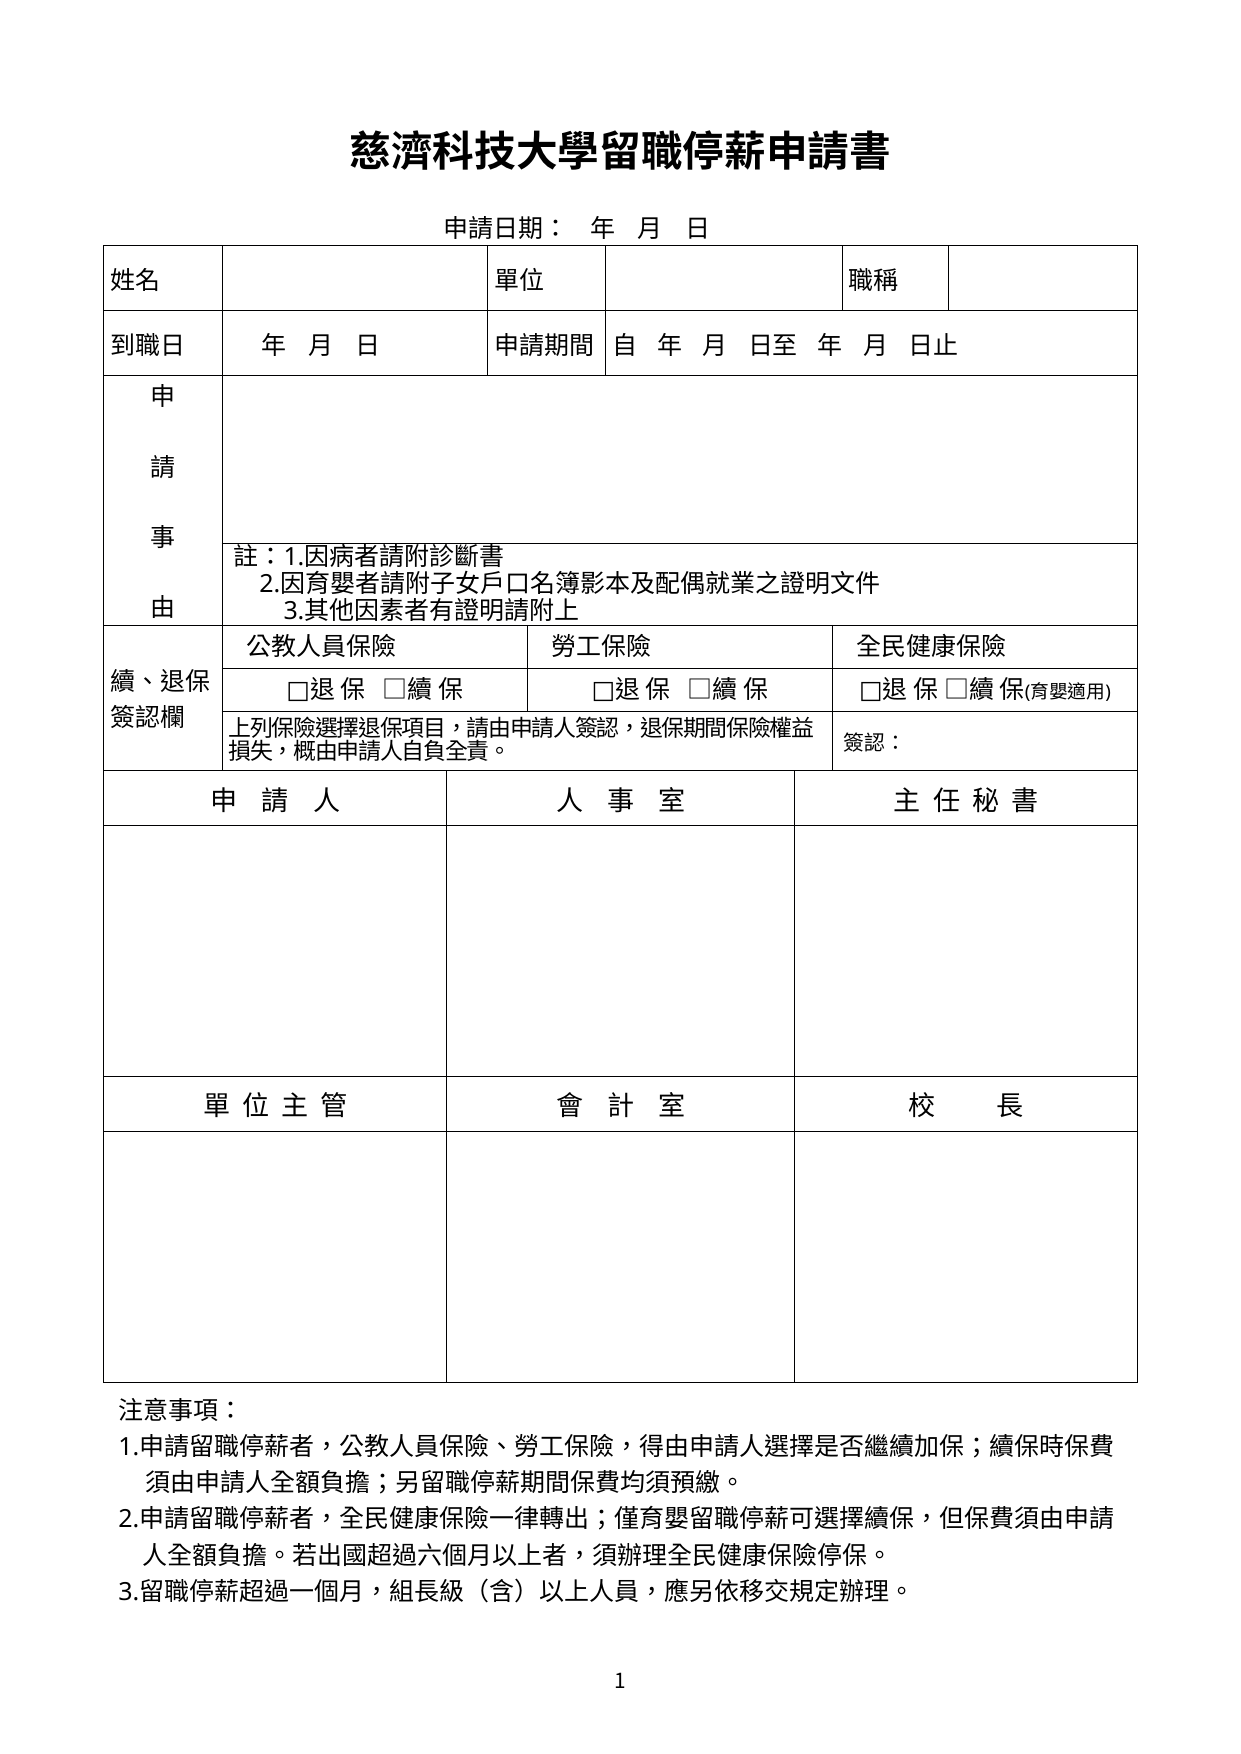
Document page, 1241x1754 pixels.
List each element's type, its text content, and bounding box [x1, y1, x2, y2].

table_cell 校 長 [795, 1077, 1137, 1131]
text 1.申請留職停薪者，公教人員保險、勞工保險，得由申請人選擇是否繼續加保；續保時保費須由申請人全額負擔；另留職停薪期間保費均須預繳。 [118, 1426, 1122, 1499]
table_cell 會 計 室 [447, 1077, 794, 1131]
table_cell 年 月 日 [223, 311, 487, 375]
table_header [949, 246, 1137, 310]
table_header [223, 246, 487, 310]
table_cell 勞工保險 [528, 626, 832, 668]
table_cell 全民健康保險 [833, 626, 1137, 668]
table_cell [104, 826, 446, 1076]
table_cell [795, 826, 1137, 1076]
table_cell 上列保險選擇退保項目，請由申請人簽認，退保期間保險權益損失，概由申請人自負全責。 [223, 712, 832, 770]
table_header [606, 246, 842, 310]
table_cell [447, 1132, 794, 1382]
table_cell □退 保 □續 保 [223, 669, 527, 711]
table_cell 人 事 室 [447, 771, 794, 825]
table_cell [447, 826, 794, 1076]
table_cell 申請期間 [488, 311, 605, 375]
table_cell 簽認： [833, 712, 1137, 770]
table_header 姓名 [104, 246, 222, 310]
text 3.留職停薪超過一個月，組長級（含）以上人員，應另依移交規定辦理。 [118, 1571, 1122, 1608]
table_cell □退 保 □續 保(育嬰適用) [833, 669, 1137, 711]
text 注意事項： [118, 1390, 1122, 1426]
table_cell 申 請 事 由 [104, 376, 222, 625]
table_cell 單 位 主 管 [104, 1077, 446, 1131]
table_cell 續、退保 簽認欄 [104, 626, 222, 770]
table_cell □退 保 □續 保 [528, 669, 832, 711]
table_cell 公教人員保險 [223, 626, 527, 668]
table_header 單位 [488, 246, 605, 310]
table_cell 申 請 人 [104, 771, 446, 825]
table_cell [104, 1132, 446, 1382]
table_header 職稱 [843, 246, 948, 310]
text 申請日期： 年 月 日 [118, 209, 1122, 245]
table_cell [795, 1132, 1137, 1382]
text 慈濟科技大學留職停薪申請書 [118, 118, 1122, 178]
table_cell 註：1.因病者請附診斷書 2.因育嬰者請附子女戶口名簿影本及配偶就業之證明文件 3.其他因素者有證明請附上 [223, 544, 1137, 625]
table_cell 自 年 月 日至 年 月 日止 [606, 311, 1137, 375]
table_cell [223, 376, 1137, 542]
table_cell 到職日 [104, 311, 222, 375]
text 2.申請留職停薪者，全民健康保險一律轉出；僅育嬰留職停薪可選擇續保，但保費須由申請人全額負擔。若出國超過六個月以上者，須辦理全民健康保險停保。 [118, 1499, 1122, 1571]
table_cell 主 任 秘 書 [795, 771, 1137, 825]
